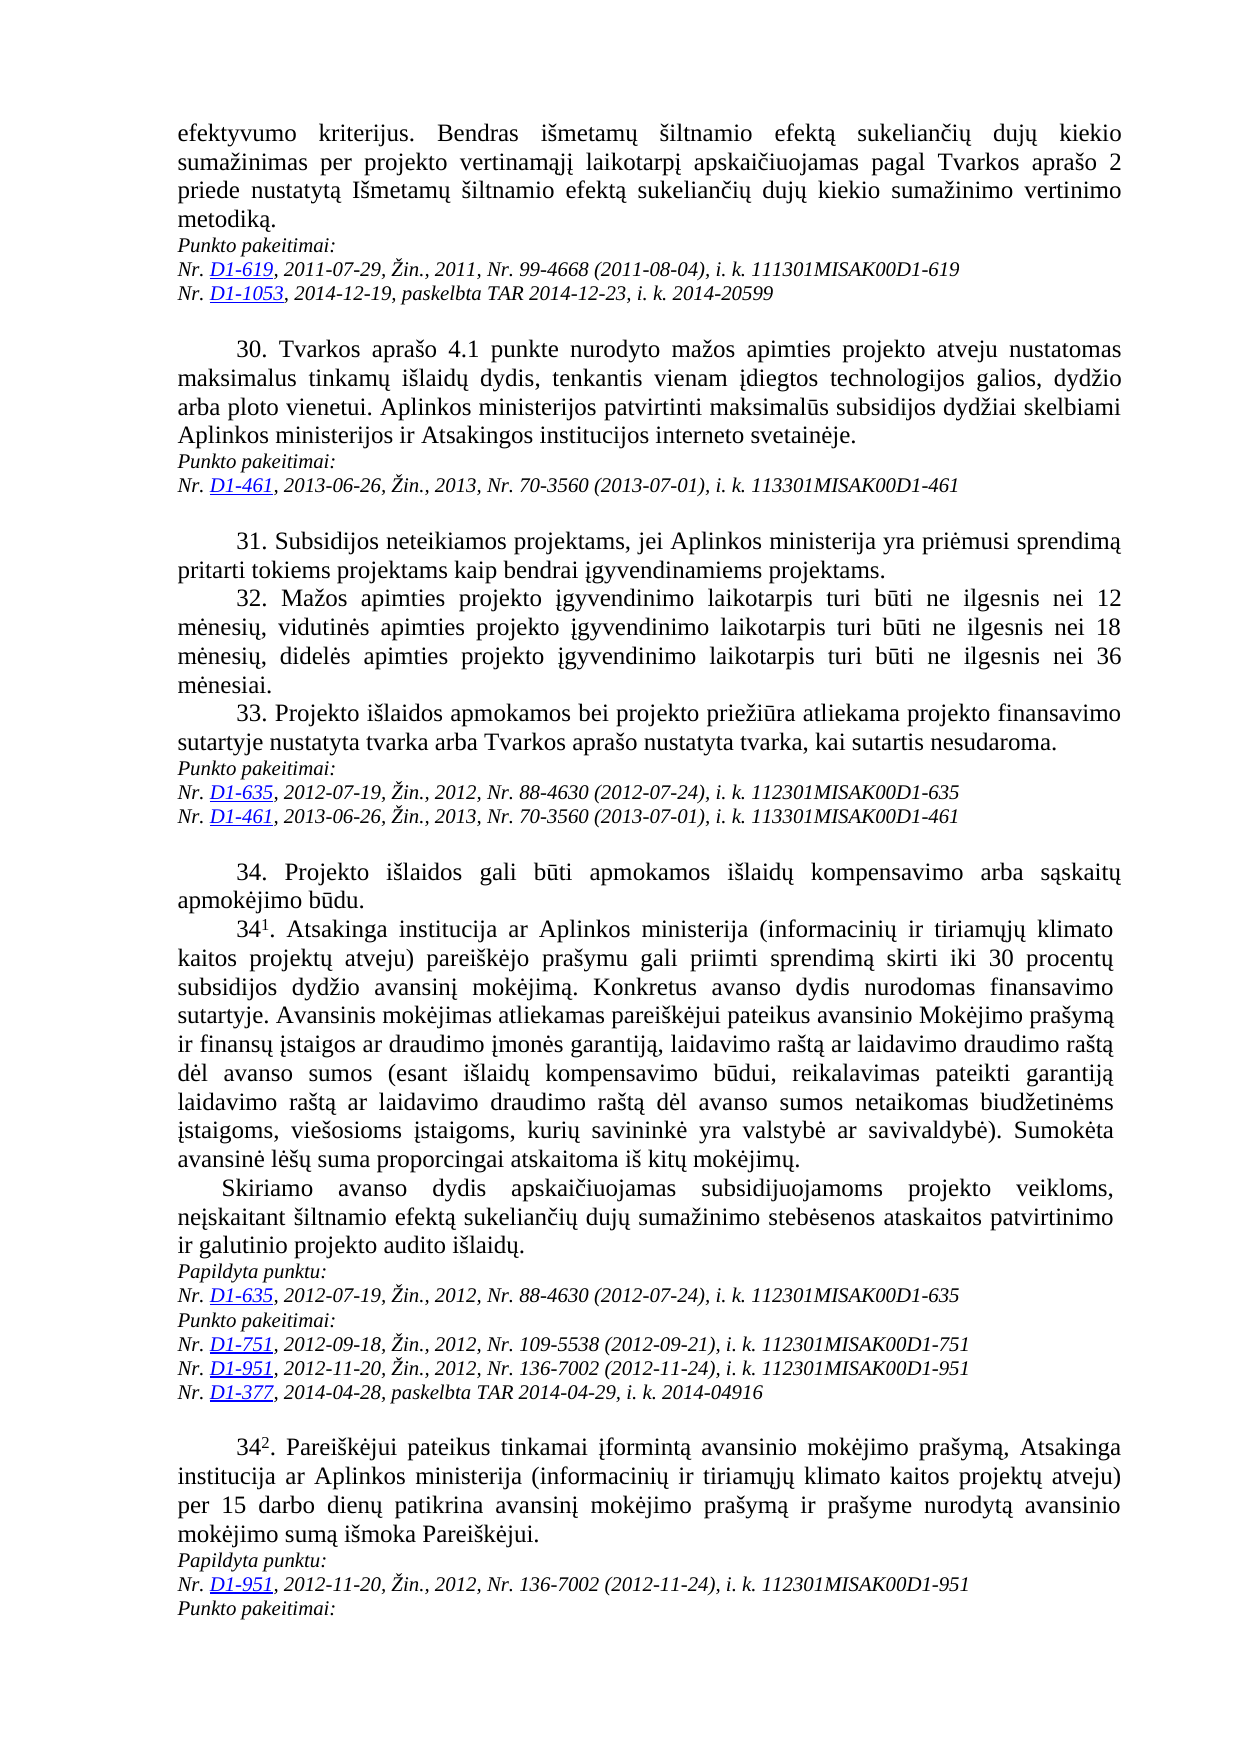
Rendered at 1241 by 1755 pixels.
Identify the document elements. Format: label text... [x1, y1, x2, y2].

text Nr. D1-461, 2013-06-26, Žin., 2013, Nr. 70-3560 (2013-07-01), i. k. 113301MISAK00D1-461 [177, 804, 1122, 828]
text 30. Tvarkos aprašo 4.1 punkte nurodyto mažos apimties projekto atveju nustatomas maksimalus tinkamų išlaidų dydis, tenkantis vienam įdiegtos technologijos galios, dydžio arba ploto vienetui. Aplinkos ministerijos patvirtinti maksimalūs subsidijos dydžiai skelbiami Aplinkos ministerijos ir Atsakingos institucijos interneto svetainėje. [177, 334, 1122, 449]
text Nr. D1-635, 2012-07-19, Žin., 2012, Nr. 88-4630 (2012-07-24), i. k. 112301MISAK00D1-635 [177, 780, 1122, 804]
text 341. Atsakinga institucija ar Aplinkos ministerija (informacinių ir tiriamųjų klimato kaitos projektų atveju) pareiškėjo prašymu gali priimti sprendimą skirti iki 30 procentų subsidijos dydžio avansinį mokėjimą. Konkretus avanso dydis nurodomas finansavimo sutartyje. Avansinis mokėjimas atliekamas pareiškėjui pateikus avansinio Mokėjimo prašymą ir finansų įstaigos ar draudimo įmonės garantiją, laidavimo raštą ar laidavimo draudimo raštą dėl avanso sumos (esant išlaidų kompensavimo būdui, reikalavimas pateikti garantiją laidavimo raštą ar laidavimo draudimo raštą dėl avanso sumos netaikomas biudžetinėms įstaigoms, viešosioms įstaigoms, kurių savininkė yra valstybė ar savivaldybė). Sumokėta avansinė lėšų suma proporcingai atskaitoma iš kitų mokėjimų. [177, 914, 1114, 1173]
text Papildyta punktu: [177, 1259, 1122, 1283]
text Punkto pakeitimai: [177, 1596, 1122, 1620]
text 34. Projekto išlaidos gali būti apmokamos išlaidų kompensavimo arba sąskaitų apmokėjimo būdu. [177, 857, 1122, 914]
text Nr. D1-619, 2011-07-29, Žin., 2011, Nr. 99-4668 (2011-08-04), i. k. 111301MISAK00D1-619 [177, 257, 1122, 281]
text efektyvumo kriterijus. Bendras išmetamų šiltnamio efektą sukeliančių dujų kiekio sumažinimas per projekto vertinamąjį laikotarpį apskaičiuojamas pagal Tvarkos aprašo 2 priede nustatytą Išmetamų šiltnamio efektą sukeliančių dujų kiekio sumažinimo vertinimo metodiką. [177, 118, 1122, 233]
text Punkto pakeitimai: [177, 756, 1122, 780]
text Punkto pakeitimai: [177, 233, 1122, 257]
text Nr. D1-635, 2012-07-19, Žin., 2012, Nr. 88-4630 (2012-07-24), i. k. 112301MISAK00D1-635 [177, 1283, 1122, 1307]
text 33. Projekto išlaidos apmokamos bei projekto priežiūra atliekama projekto finansavimo sutartyje nustatyta tvarka arba Tvarkos aprašo nustatyta tvarka, kai sutartis nesudaroma. [177, 698, 1122, 756]
text 32. Mažos apimties projekto įgyvendinimo laikotarpis turi būti ne ilgesnis nei 12 mėnesių, vidutinės apimties projekto įgyvendinimo laikotarpis turi būti ne ilgesnis nei 18 mėnesių, didelės apimties projekto įgyvendinimo laikotarpis turi būti ne ilgesnis nei 36 mėnesiai. [177, 583, 1122, 698]
text Punkto pakeitimai: [177, 449, 1122, 473]
text Nr. D1-951, 2012-11-20, Žin., 2012, Nr. 136-7002 (2012-11-24), i. k. 112301MISAK00D1-951 [177, 1572, 1122, 1596]
text Punkto pakeitimai: [177, 1307, 1122, 1332]
text 31. Subsidijos neteikiamos projektams, jei Aplinkos ministerija yra priėmusi sprendimą pritarti tokiems projektams kaip bendrai įgyvendinamiems projektams. [177, 526, 1122, 583]
text Nr. D1-1053, 2014-12-19, paskelbta TAR 2014-12-23, i. k. 2014-20599 [177, 281, 1122, 305]
text Papildyta punktu: [177, 1547, 1122, 1572]
text Nr. D1-951, 2012-11-20, Žin., 2012, Nr. 136-7002 (2012-11-24), i. k. 112301MISAK00D1-951 [177, 1356, 1122, 1380]
text 342. Pareiškėjui pateikus tinkamai įformintą avansinio mokėjimo prašymą, Atsakinga institucija ar Aplinkos ministerija (informacinių ir tiriamųjų klimato kaitos projektų atveju) per 15 darbo dienų patikrina avansinį mokėjimo prašymą ir prašyme nurodytą avansinio mokėjimo sumą išmoka Pareiškėjui. [177, 1432, 1122, 1547]
text Nr. D1-377, 2014-04-28, paskelbta TAR 2014-04-29, i. k. 2014-04916 [177, 1380, 1122, 1404]
text Nr. D1-751, 2012-09-18, Žin., 2012, Nr. 109-5538 (2012-09-21), i. k. 112301MISAK00D1-751 [177, 1332, 1122, 1356]
text Nr. D1-461, 2013-06-26, Žin., 2013, Nr. 70-3560 (2013-07-01), i. k. 113301MISAK00D1-461 [177, 473, 1122, 497]
text Skiriamo avanso dydis apskaičiuojamas subsidijuojamoms projekto veikloms, neįskaitant šiltnamio efektą sukeliančių dujų sumažinimo stebėsenos ataskaitos patvirtinimo ir galutinio projekto audito išlaidų. [177, 1173, 1114, 1259]
